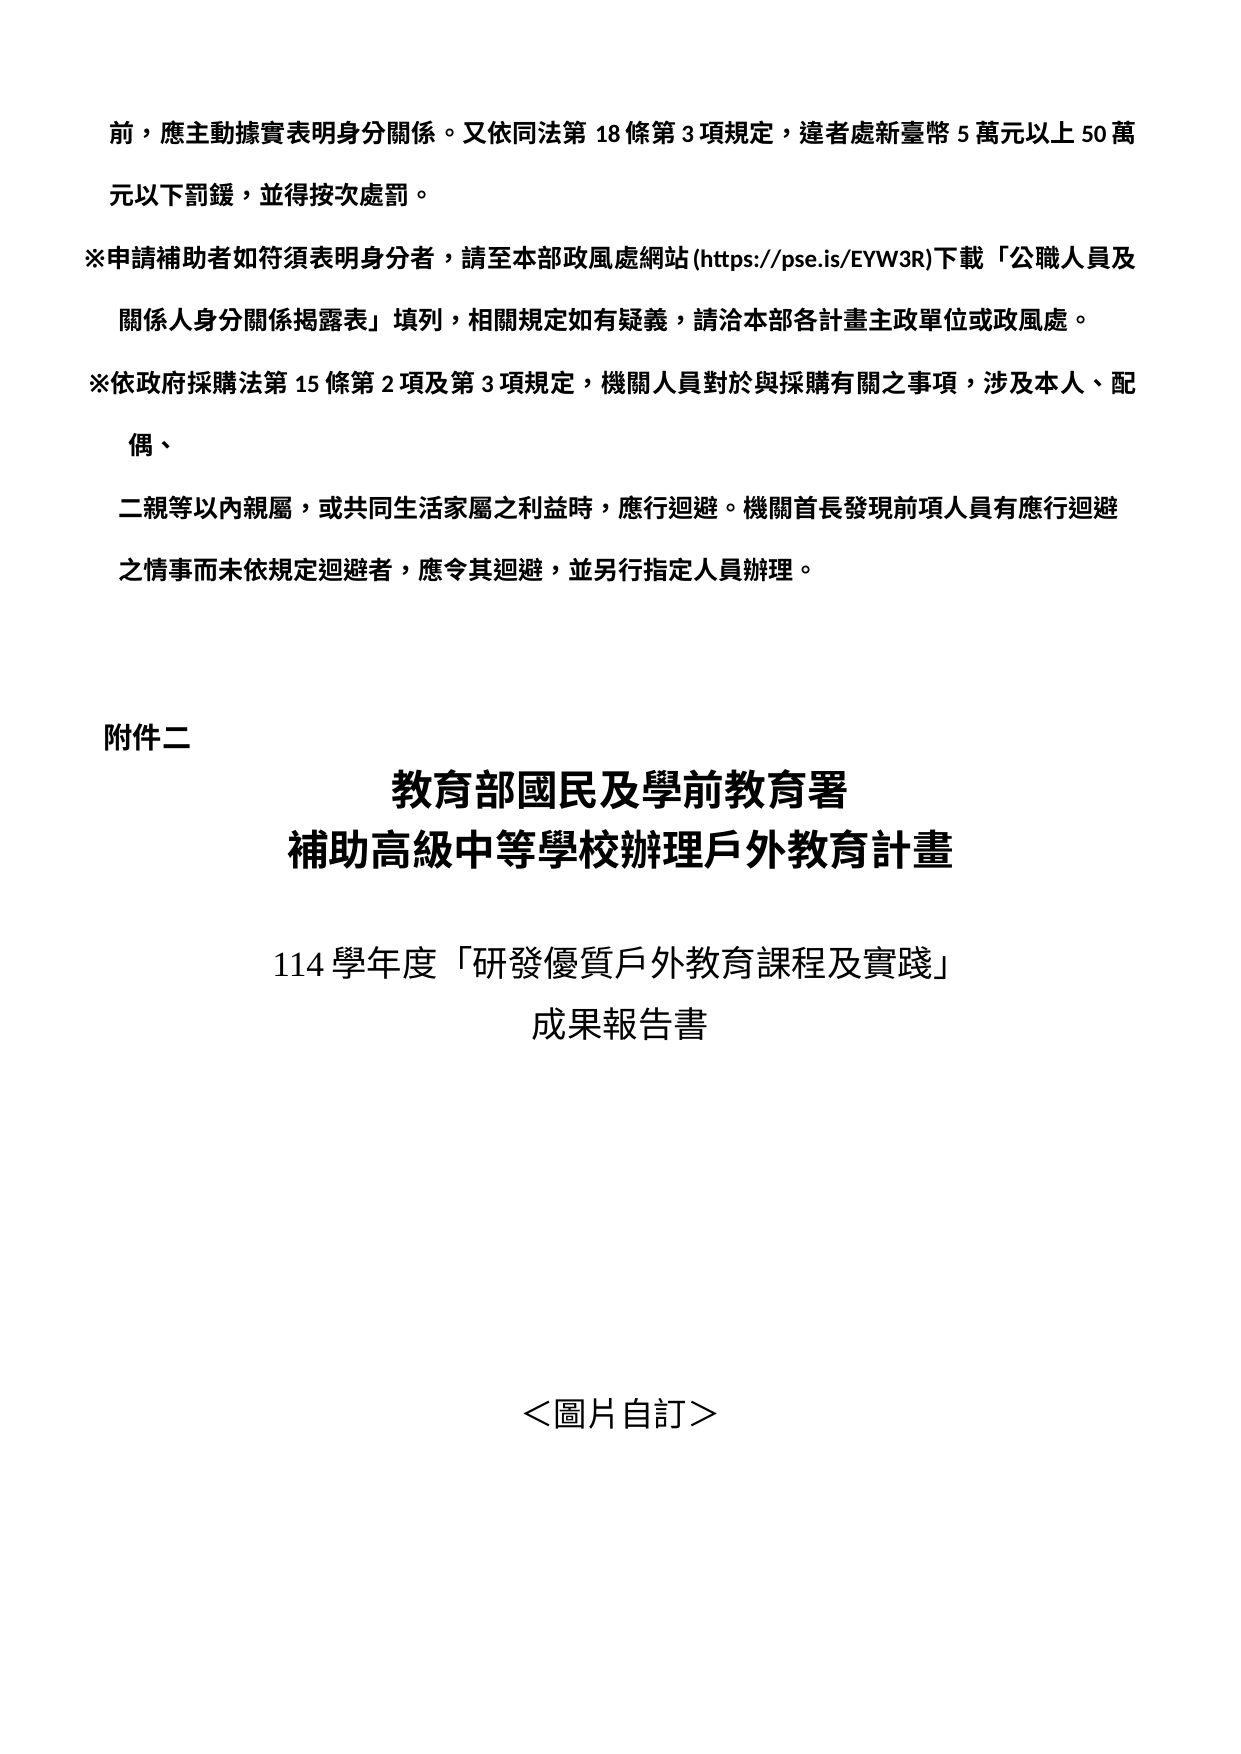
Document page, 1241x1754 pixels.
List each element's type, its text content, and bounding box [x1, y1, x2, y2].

text 114學年度「研發優質戶外教育課程及實踐」 [103, 935, 1137, 986]
text 之情事而未依規定迴避者，應令其迴避，並另行指定人員辦理。 [118, 527, 1137, 589]
text 成果報告書 [103, 997, 1137, 1048]
text 教育部國民及學前教育署 [103, 757, 1137, 817]
text ※申請補助者如符須表明身分者，請至本部政風處網站(https://pse.is/EYW3R)下載「公職人員及關係人身分關係揭露表」填列，相關規定如有疑義，請洽本部各計畫主政單位或政風處。 [84, 214, 1137, 339]
text ※依政府採購法第15條第2項及第3項規定，機關人員對於與採購有關之事項，涉及本人、配偶、 [89, 339, 1137, 464]
text ＜圖片自訂＞ [103, 1387, 1137, 1436]
text 補助高級中等學校辦理戶外教育計畫 [103, 817, 1137, 877]
text 附件二 [103, 714, 1137, 757]
text 二親等以內親屬，或共同生活家屬之利益時，應行迴避。機關首長發現前項人員有應行迴避 [118, 464, 1137, 527]
text 前，應主動據實表明身分關係。又依同法第18條第3項規定，違者處新臺幣5萬元以上50萬元以下罰鍰，並得按次處罰。 [84, 89, 1137, 214]
